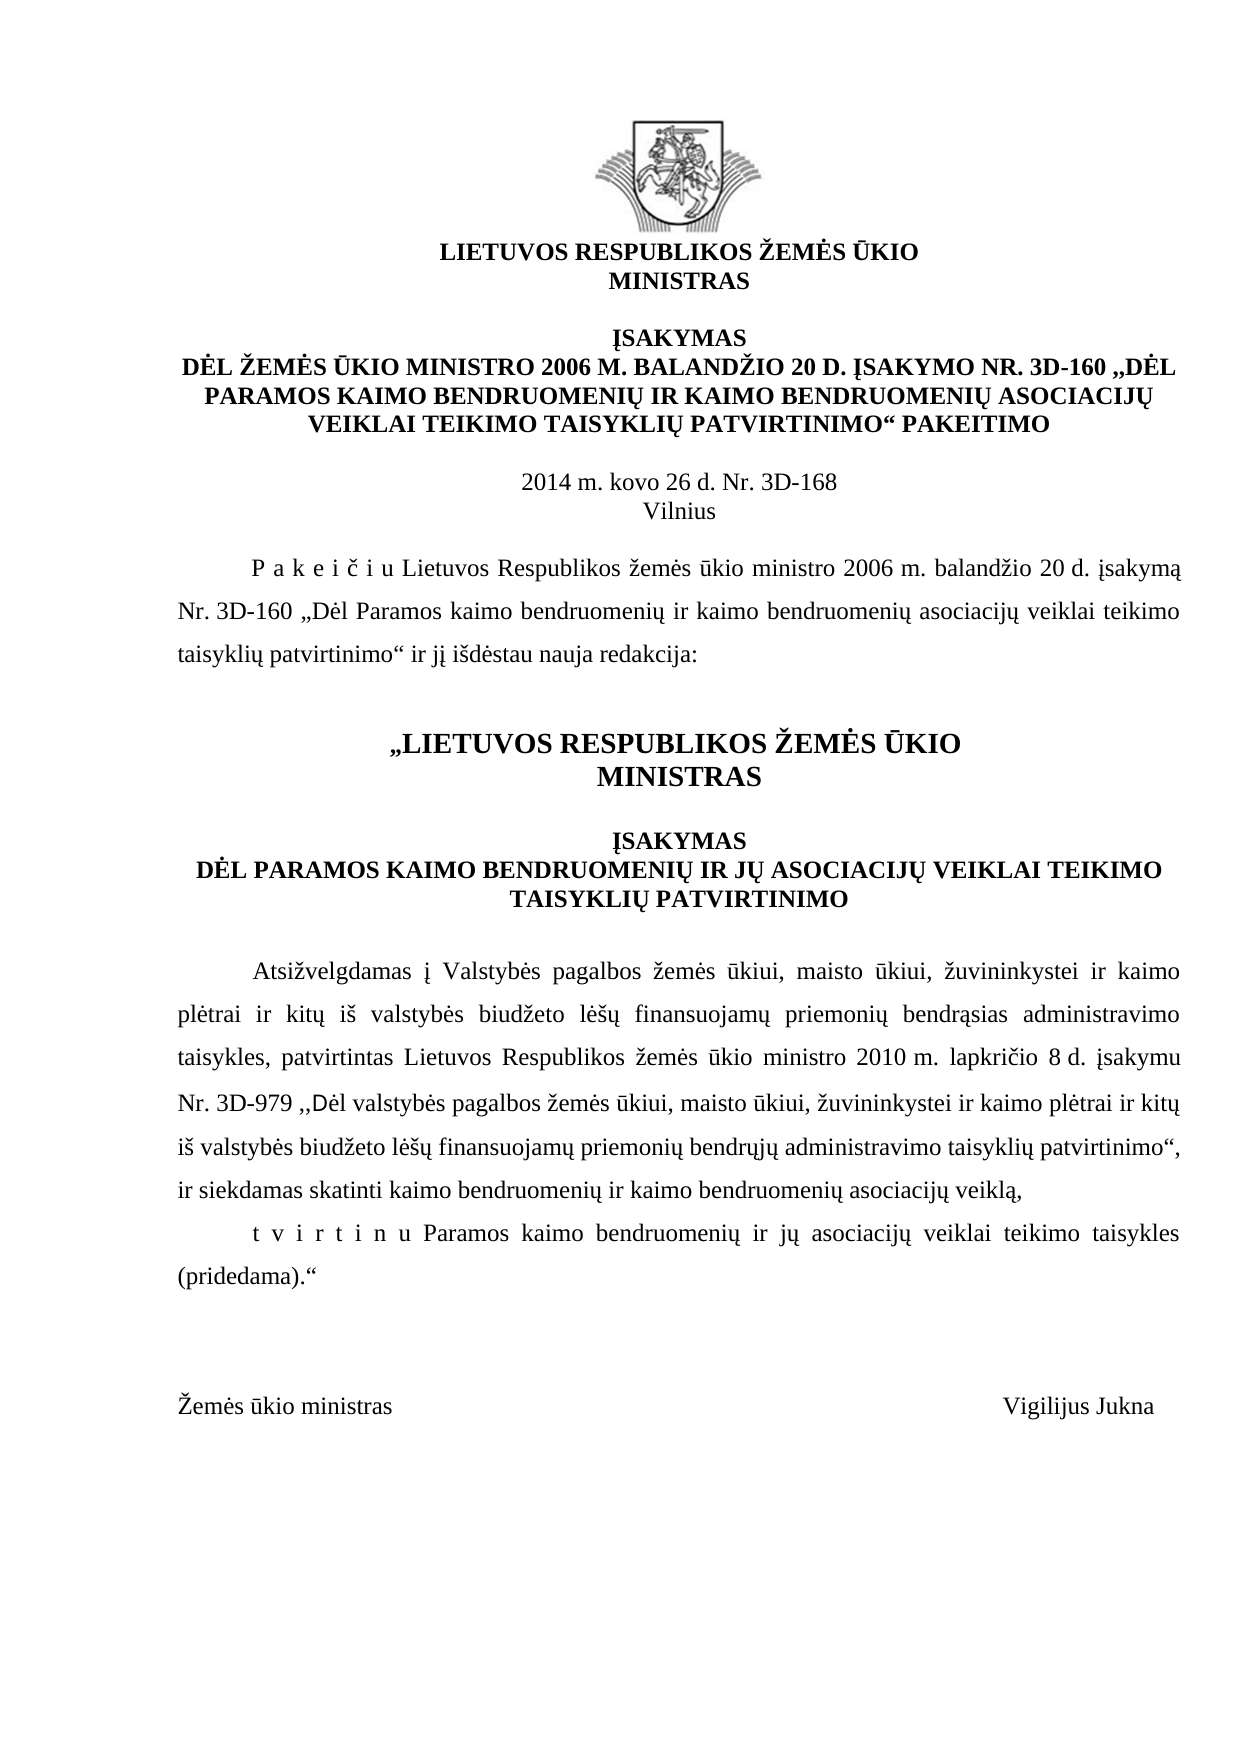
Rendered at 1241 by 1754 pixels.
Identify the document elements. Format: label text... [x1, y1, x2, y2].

text DĖL PARAMOS KAIMO BENDRUOMENIŲ ir JŲ ASOCIACIJŲ VEIKLAI TEIKIMO TAISYKLIŲ PATVIRTINIMO [177, 855, 1181, 913]
text DĖL ŽEMĖS ŪKIO MINISTRO 2006 M. BALANDŽIO 20 D. ĮSAKYMO NR. 3D-160 ,,DĖL PARAMOS KAIMO BENDRUOMENIŲ IR KAIMO BENDRUOMENIŲ ASOCIACIJŲ VEIKLAI TEIKIMO TAISYKLIŲ PATVIRTINIMO“ PAKEITIMO [177, 352, 1181, 438]
text Atsižvelgdamas į Valstybės pagalbos žemės ūkiui, maisto ūkiui, žuvininkystei ir kaimo plėtrai ir kitų iš valstybės biudžeto lėšų finansuojamų priemonių bendrąsias administravimo taisykles, patvirtintas Lietuvos Respublikos žemės ūkio ministro 2010 m. lapkričio 8 d. įsakymu Nr. 3D-979 ,,Dėl valstybės pagalbos žemės ūkiui, maisto ūkiui, žuvininkystei ir kaimo plėtrai ir kitų iš valstybės biudžeto lėšų finansuojamų priemonių bendrųjų administravimo taisyklių patvirtinimo“, ir siekdamas skatinti kaimo bendruomenių ir kaimo bendruomenių asociacijų veiklą, [177, 956, 1181, 1204]
text 2014 m. kovo 26 d. Nr. 3D-168 [177, 467, 1181, 496]
text ĮSAKYMAS [177, 323, 1181, 352]
text Žemės ūkio ministras Vigilijus Jukna [177, 1391, 1181, 1419]
text MINISTRAS [177, 266, 1181, 294]
text Vilnius [177, 496, 1181, 524]
text „LIETUVOS RESPUBLIKOS ŽEMĖS ŪKIO [177, 726, 1181, 759]
text LIETUVOS RESPUBLIKOS ŽEMĖS ŪKIO [177, 237, 1181, 266]
text t v i r t i n u Paramos kaimo bendruomenių ir jų asociacijų veiklai teikimo taisykles (pridedama).“ [177, 1218, 1181, 1290]
text ĮSAKYMAS [177, 826, 1181, 855]
text P a k e i č i u Lietuvos Respublikos žemės ūkio ministro 2006 m. balandžio 20 d. įsakymą Nr. 3D-160 „Dėl Paramos kaimo bendruomenių ir kaimo bendruomenių asociacijų veiklai teikimo taisyklių patvirtinimo“ ir jį išdėstau nauja redakcija: [177, 553, 1181, 668]
text MINISTRAS [177, 759, 1181, 793]
